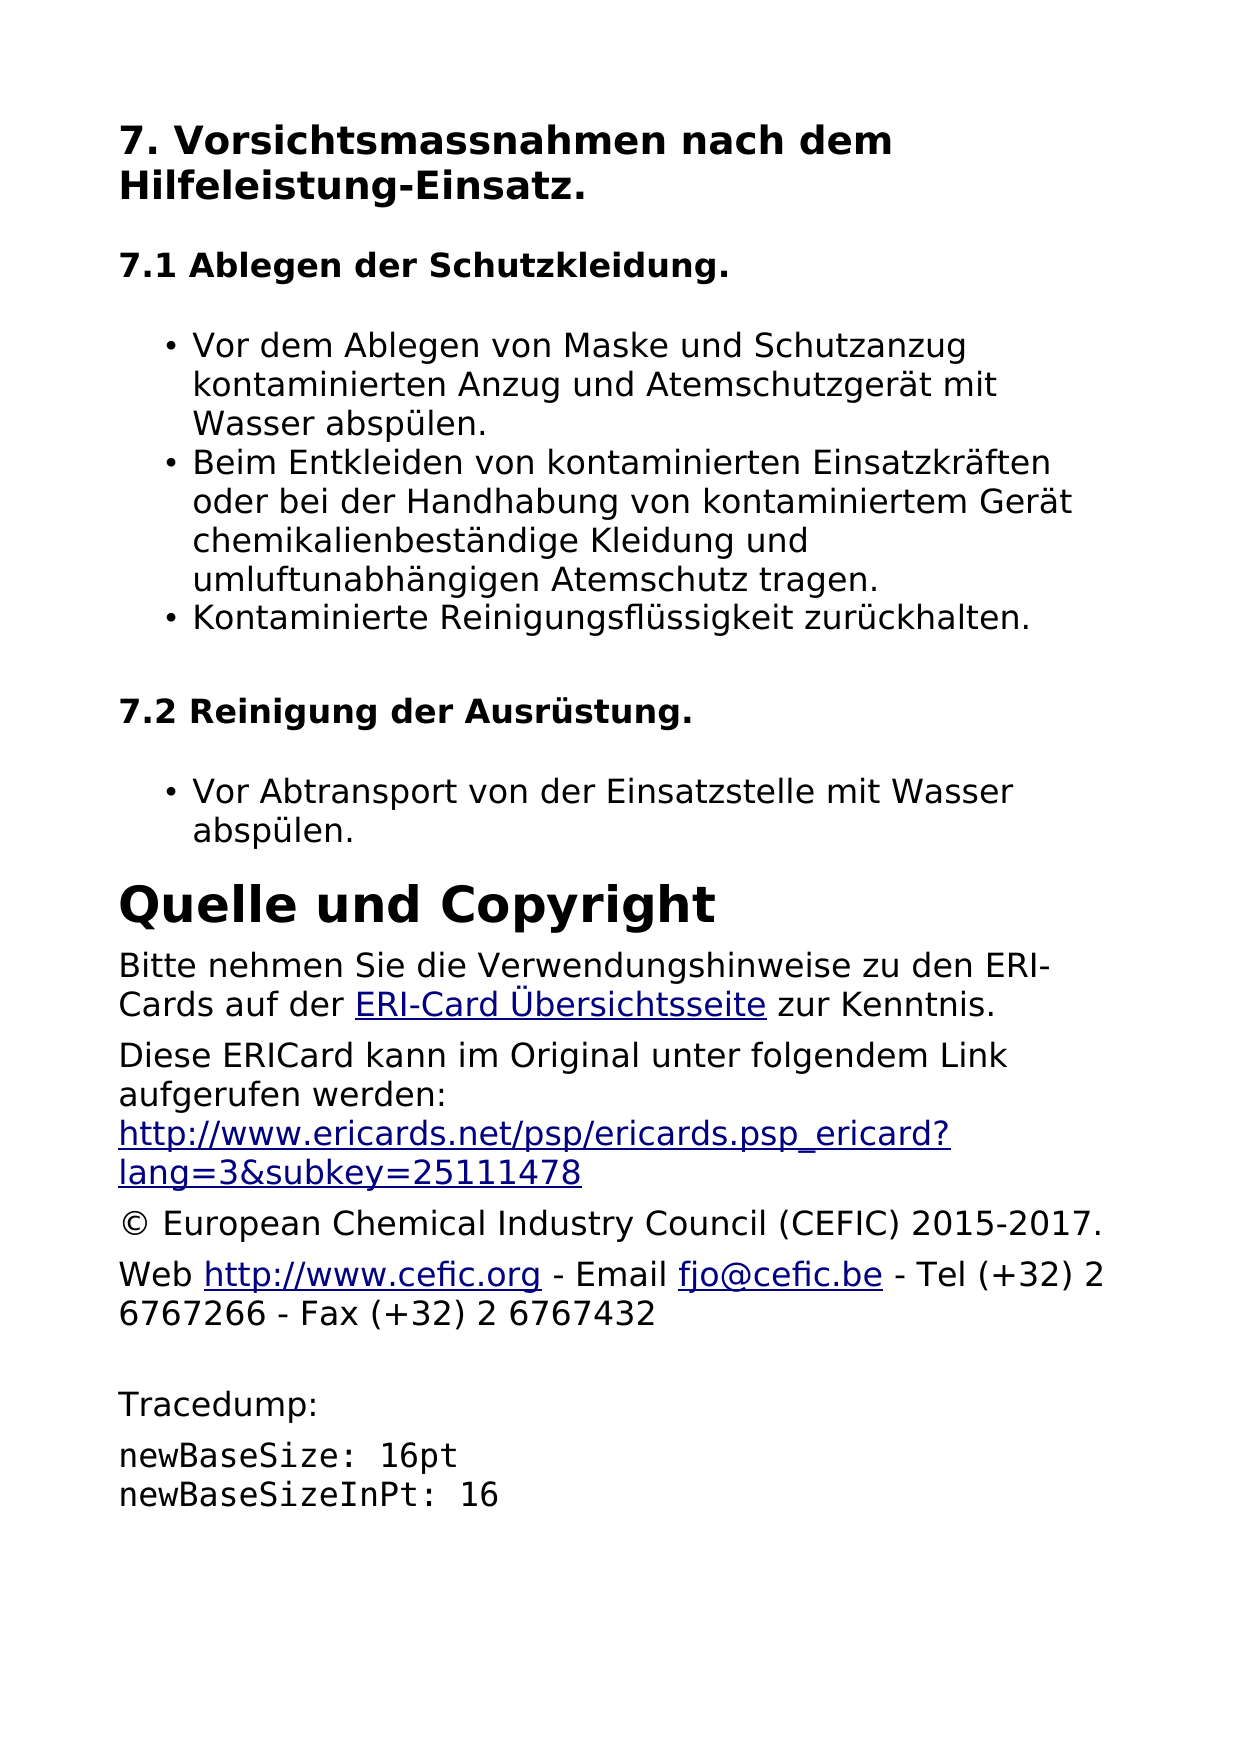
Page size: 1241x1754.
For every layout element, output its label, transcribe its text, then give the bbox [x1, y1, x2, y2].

text Web http://www.cefic.org - Email fjo@cefic.be - Tel (+32) 2 6767266 - Fax (+32) 2 6767432 [118, 1256, 1122, 1334]
list Vor dem Ablegen von Maske und Schutzanzug kontaminierten Anzug und Atemschutzgerät mit Wasser abspülen. [177, 327, 1122, 443]
text Tracedump: [118, 1346, 1122, 1424]
list Beim Entkleiden von kontaminierten Einsatzkräften oder bei der Handhabung von kontaminiertem Gerät chemikalienbeständige Kleidung und umluftunabhängigen Atemschutz tragen. [177, 443, 1122, 599]
text Diese ERICard kann im Original unter folgendem Link aufgerufen werden: http://www.ericards.net/psp/ericards.psp_ericard?lang=3&subkey=25111478 [118, 1037, 1122, 1192]
subtitle Quelle und Copyright [118, 876, 1122, 934]
subtitle 7.2 Reinigung der Ausrüstung. [118, 692, 1122, 731]
list Vor Abtransport von der Einsatzstelle mit Wasser abspülen. [177, 773, 1122, 851]
subtitle 7. Vorsichtsmassnahmen nach dem Hilfeleistung-Einsatz. [118, 118, 1122, 208]
text newBaseSize: 16pt newBaseSizeInPt: 16 [118, 1436, 1122, 1514]
text Bitte nehmen Sie die Verwendungshinweise zu den ERI-Cards auf der ERI-Card Übersichtsseite zur Kenntnis. [118, 946, 1122, 1024]
text © European Chemical Industry Council (CEFIC) 2015-2017. [118, 1204, 1122, 1243]
list Kontaminierte Reinigungsflüssigkeit zurückhalten. [177, 599, 1122, 638]
subtitle 7.1 Ablegen der Schutzkleidung. [118, 246, 1122, 285]
